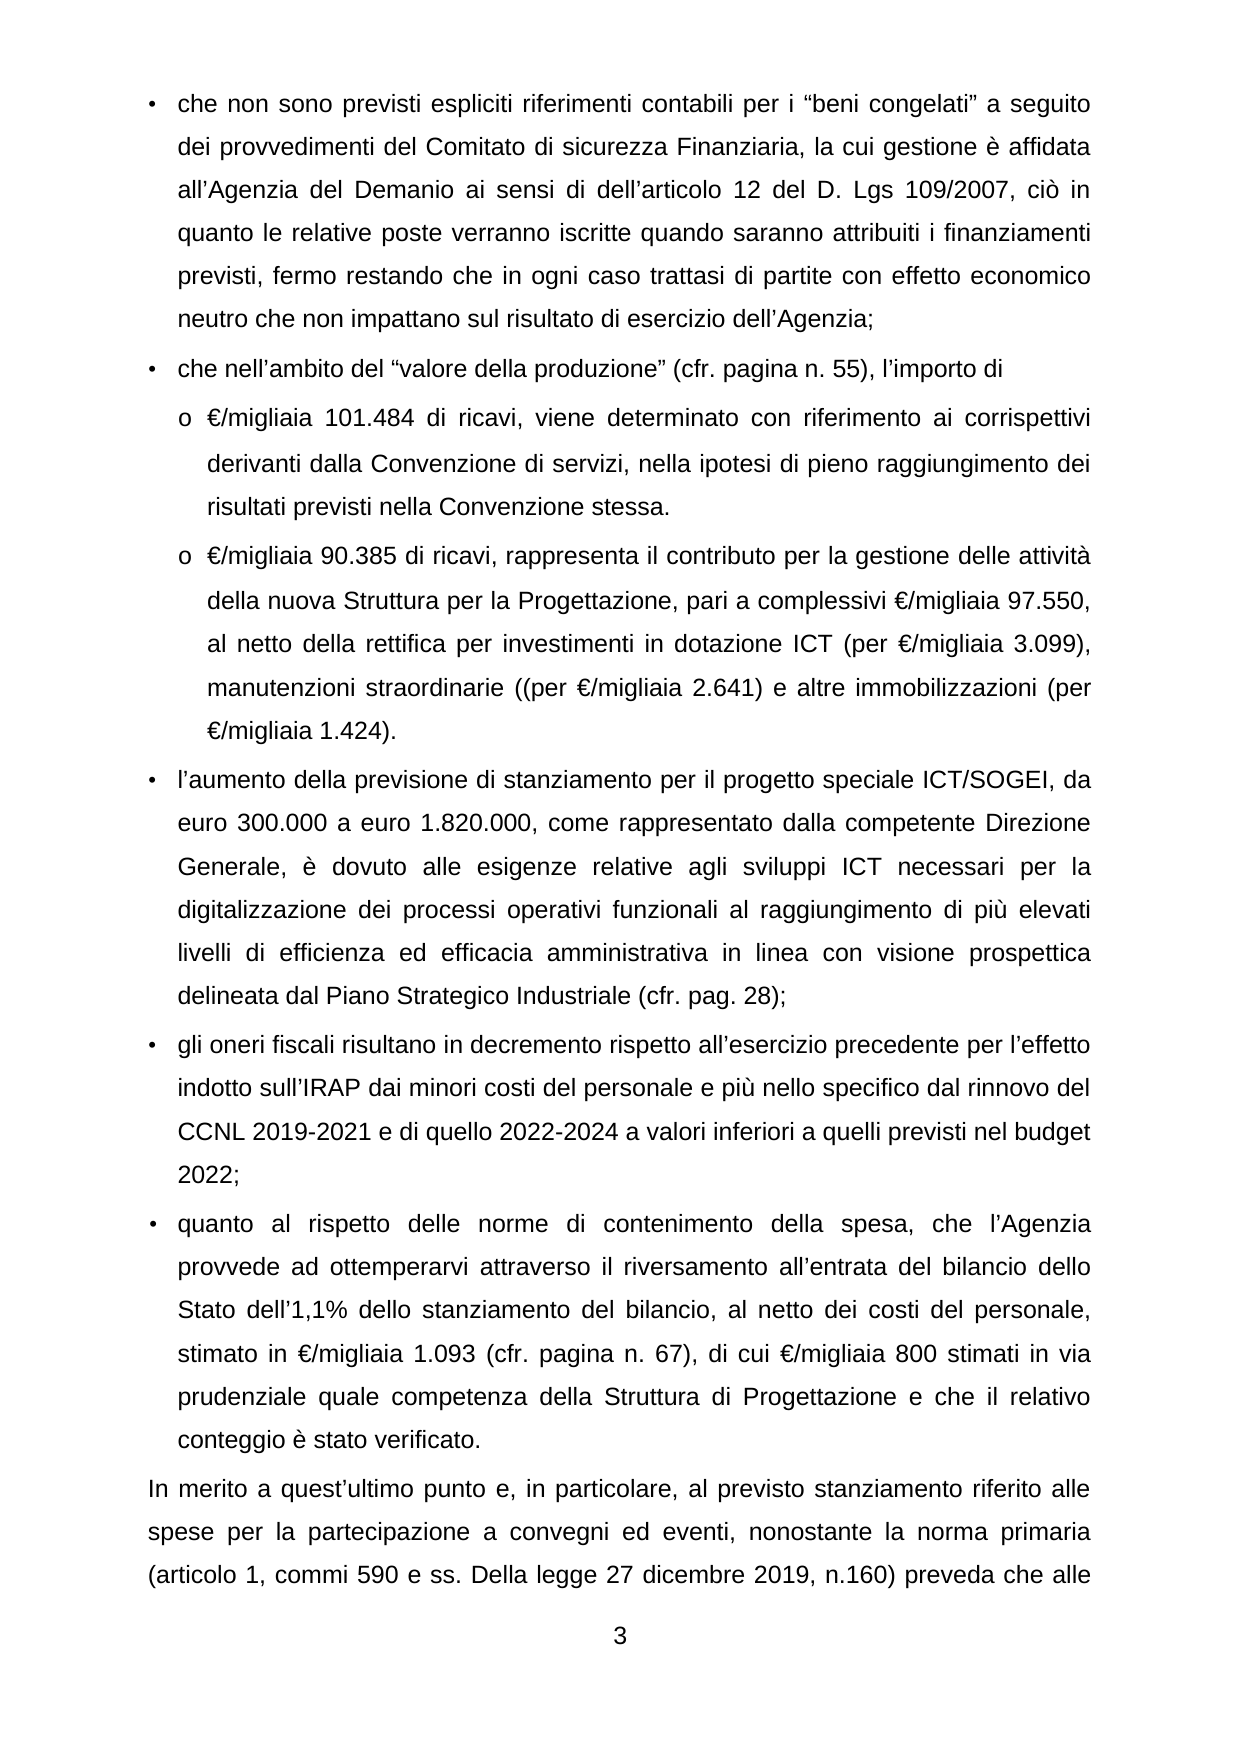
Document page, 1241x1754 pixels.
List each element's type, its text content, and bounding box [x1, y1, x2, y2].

text In merito a quest’ultimo punto e, in particolare, al previsto stanziamento riferito alle spese per la partecipazione a convegni ed eventi, nonostante la norma primaria (articolo 1, commi 590 e ss. Della legge 27 dicembre 2019, n.160) preveda che alle [148, 1474, 1092, 1589]
list gli oneri fiscali risultano in decremento rispetto all’esercizio precedente per l’effetto indotto sull’IRAP dai minori costi del personale e più nello specifico dal rinnovo del CCNL 2019-2021 e di quello 2022-2024 a valori inferiori a quelli previsti nel budget 2022; [148, 1030, 1092, 1188]
list €/migliaia 101.484 di ricavi, viene determinato con riferimento ai corrispettivi derivanti dalla Convenzione di servizi, nella ipotesi di pieno raggiungimento dei risultati previsti nella Convenzione stessa. [177, 403, 1092, 520]
list che non sono previsti espliciti riferimenti contabili per i “beni congelati” a seguito dei provvedimenti del Comitato di sicurezza Finanziaria, la cui gestione è affidata all’Agenzia del Demanio ai sensi di dell’articolo 12 del D. Lgs 109/2007, ciò in quanto le relative poste verranno iscritte quando saranno attribuiti i finanziamenti previsti, fermo restando che in ogni caso trattasi di partite con effetto economico neutro che non impattano sul risultato di esercizio dell’Agenzia; [148, 89, 1092, 333]
list quanto al rispetto delle norme di contenimento della spesa, che l’Agenzia provvede ad ottemperarvi attraverso il riversamento all’entrata del bilancio dello Stato dell’1,1% dello stanziamento del bilancio, al netto dei costi del personale, stimato in €/migliaia 1.093 (cfr. pagina n. 67), di cui €/migliaia 800 stimati in via prudenziale quale competenza della Struttura di Progettazione e che il relativo conteggio è stato verificato. [148, 1209, 1092, 1453]
list €/migliaia 90.385 di ricavi, rappresenta il contributo per la gestione delle attività della nuova Struttura per la Progettazione, pari a complessivi €/migliaia 97.550, al netto della rettifica per investimenti in dotazione ICT (per €/migliaia 3.099), manutenzioni straordinarie ((per €/migliaia 2.641) e altre immobilizzazioni (per €/migliaia 1.424). [177, 541, 1092, 744]
list che nell’ambito del “valore della produzione” (cfr. pagina n. 55), l’importo di [148, 354, 1092, 383]
list l’aumento della previsione di stanziamento per il progetto speciale ICT/SOGEI, da euro 300.000 a euro 1.820.000, come rappresentato dalla competente Direzione Generale, è dovuto alle esigenze relative agli sviluppi ICT necessari per la digitalizzazione dei processi operativi funzionali al raggiungimento di più elevati livelli di efficienza ed efficacia amministrativa in linea con visione prospettica delineata dal Piano Strategico Industriale (cfr. pag. 28); [148, 765, 1092, 1009]
